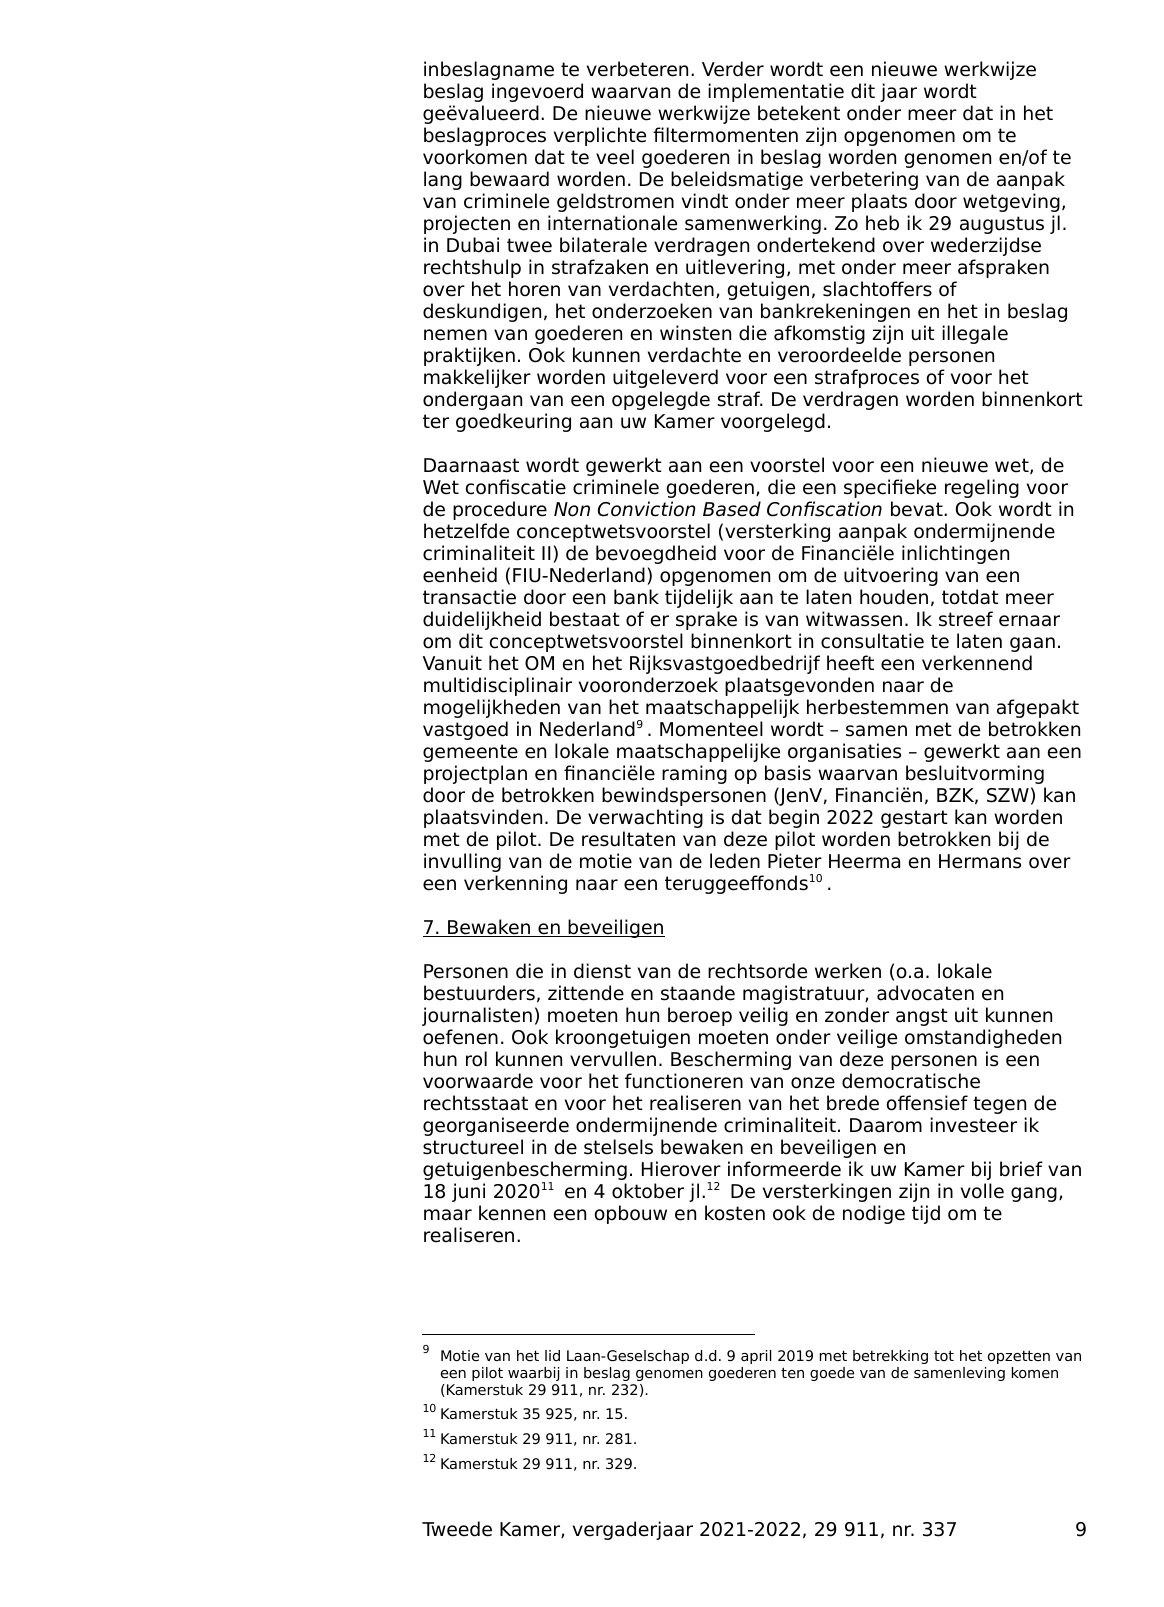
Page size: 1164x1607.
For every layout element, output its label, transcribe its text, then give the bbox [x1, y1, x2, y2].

text Motie van het lid Laan-Geselschap d.d. 9 april 2019 met betrekking tot het opzetten van een pilot waarbij in beslag genomen goederen ten goede van de samenleving komen (Kamerstuk 29 911, nr. 232). [422, 1343, 1087, 1399]
text Vanuit het OM en het Rijksvastgoedbedrijf heeft een verkennend multidisciplinair vooronderzoek plaatsgevonden naar de mogelijkheden van het maatschappelijk herbestemmen van afgepakt vastgoed in Nederland. Momenteel wordt – samen met de betrokken gemeente en lokale maatschappelijke organisaties – gewerkt aan een projectplan en financiële raming op basis waarvan besluitvorming door de betrokken bewindspersonen (JenV, Financiën, BZK, SZW) kan plaatsvinden. De verwachting is dat begin 2022 gestart kan worden met de pilot. De resultaten van deze pilot worden betrokken bij de invulling van de motie van de leden Pieter Heerma en Hermans over een verkenning naar een teruggeeffonds. [422, 653, 1087, 894]
text Personen die in dienst van de rechtsorde werken (o.a. lokale bestuurders, zittende en staande magistratuur, advocaten en journalisten) moeten hun beroep veilig en zonder angst uit kunnen oefenen. Ook kroongetuigen moeten onder veilige omstandigheden hun rol kunnen vervullen. Bescherming van deze personen is een voorwaarde voor het functioneren van onze democratische rechtsstaat en voor het realiseren van het brede offensief tegen de georganiseerde ondermijnende criminaliteit. Daarom investeer ik structureel in de stelsels bewaken en beveiligen en getuigenbescherming. Hierover informeerde ik uw Kamer bij brief van 18 juni 2020 en 4 oktober jl. De versterkingen zijn in volle gang, maar kennen een opbouw en kosten ook de nodige tijd om te realiseren. [422, 961, 1087, 1247]
subtitle 7. Bewaken en beveiligen [422, 917, 1087, 939]
text Kamerstuk 29 911, nr. 281. [422, 1427, 1087, 1449]
text Daarnaast wordt gewerkt aan een voorstel voor een nieuwe wet, de Wet confiscatie criminele goederen, die een specifieke regeling voor de procedure Non Conviction Based Confiscation bevat. Ook wordt in hetzelfde conceptwetsvoorstel (versterking aanpak ondermijnende criminaliteit II) de bevoegdheid voor de Financiële inlichtingen eenheid (FIU-Nederland) opgenomen om de uitvoering van een transactie door een bank tijdelijk aan te laten houden, totdat meer duidelijkheid bestaat of er sprake is van witwassen. Ik streef ernaar om dit conceptwetsvoorstel binnenkort in consultatie te laten gaan. [422, 455, 1087, 653]
text inbeslagname te verbeteren. Verder wordt een nieuwe werkwijze beslag ingevoerd waarvan de implementatie dit jaar wordt geëvalueerd. De nieuwe werkwijze betekent onder meer dat in het beslagproces verplichte filtermomenten zijn opgenomen om te voorkomen dat te veel goederen in beslag worden genomen en/of te lang bewaard worden. De beleidsmatige verbetering van de aanpak van criminele geldstromen vindt onder meer plaats door wetgeving, projecten en internationale samenwerking. Zo heb ik 29 augustus jl. in Dubai twee bilaterale verdragen ondertekend over wederzijdse rechtshulp in strafzaken en uitlevering, met onder meer afspraken over het horen van verdachten, getuigen, slachtoffers of deskundigen, het onderzoeken van bankrekeningen en het in beslag nemen van goederen en winsten die afkomstig zijn uit illegale praktijken. Ook kunnen verdachte en veroordeelde personen makkelijker worden uitgeleverd voor een strafproces of voor het ondergaan van een opgelegde straf. De verdragen worden binnenkort ter goedkeuring aan uw Kamer voorgelegd. [422, 59, 1087, 433]
text Kamerstuk 29 911, nr. 329. [422, 1452, 1087, 1474]
text Kamerstuk 35 925, nr. 15. [422, 1402, 1087, 1424]
